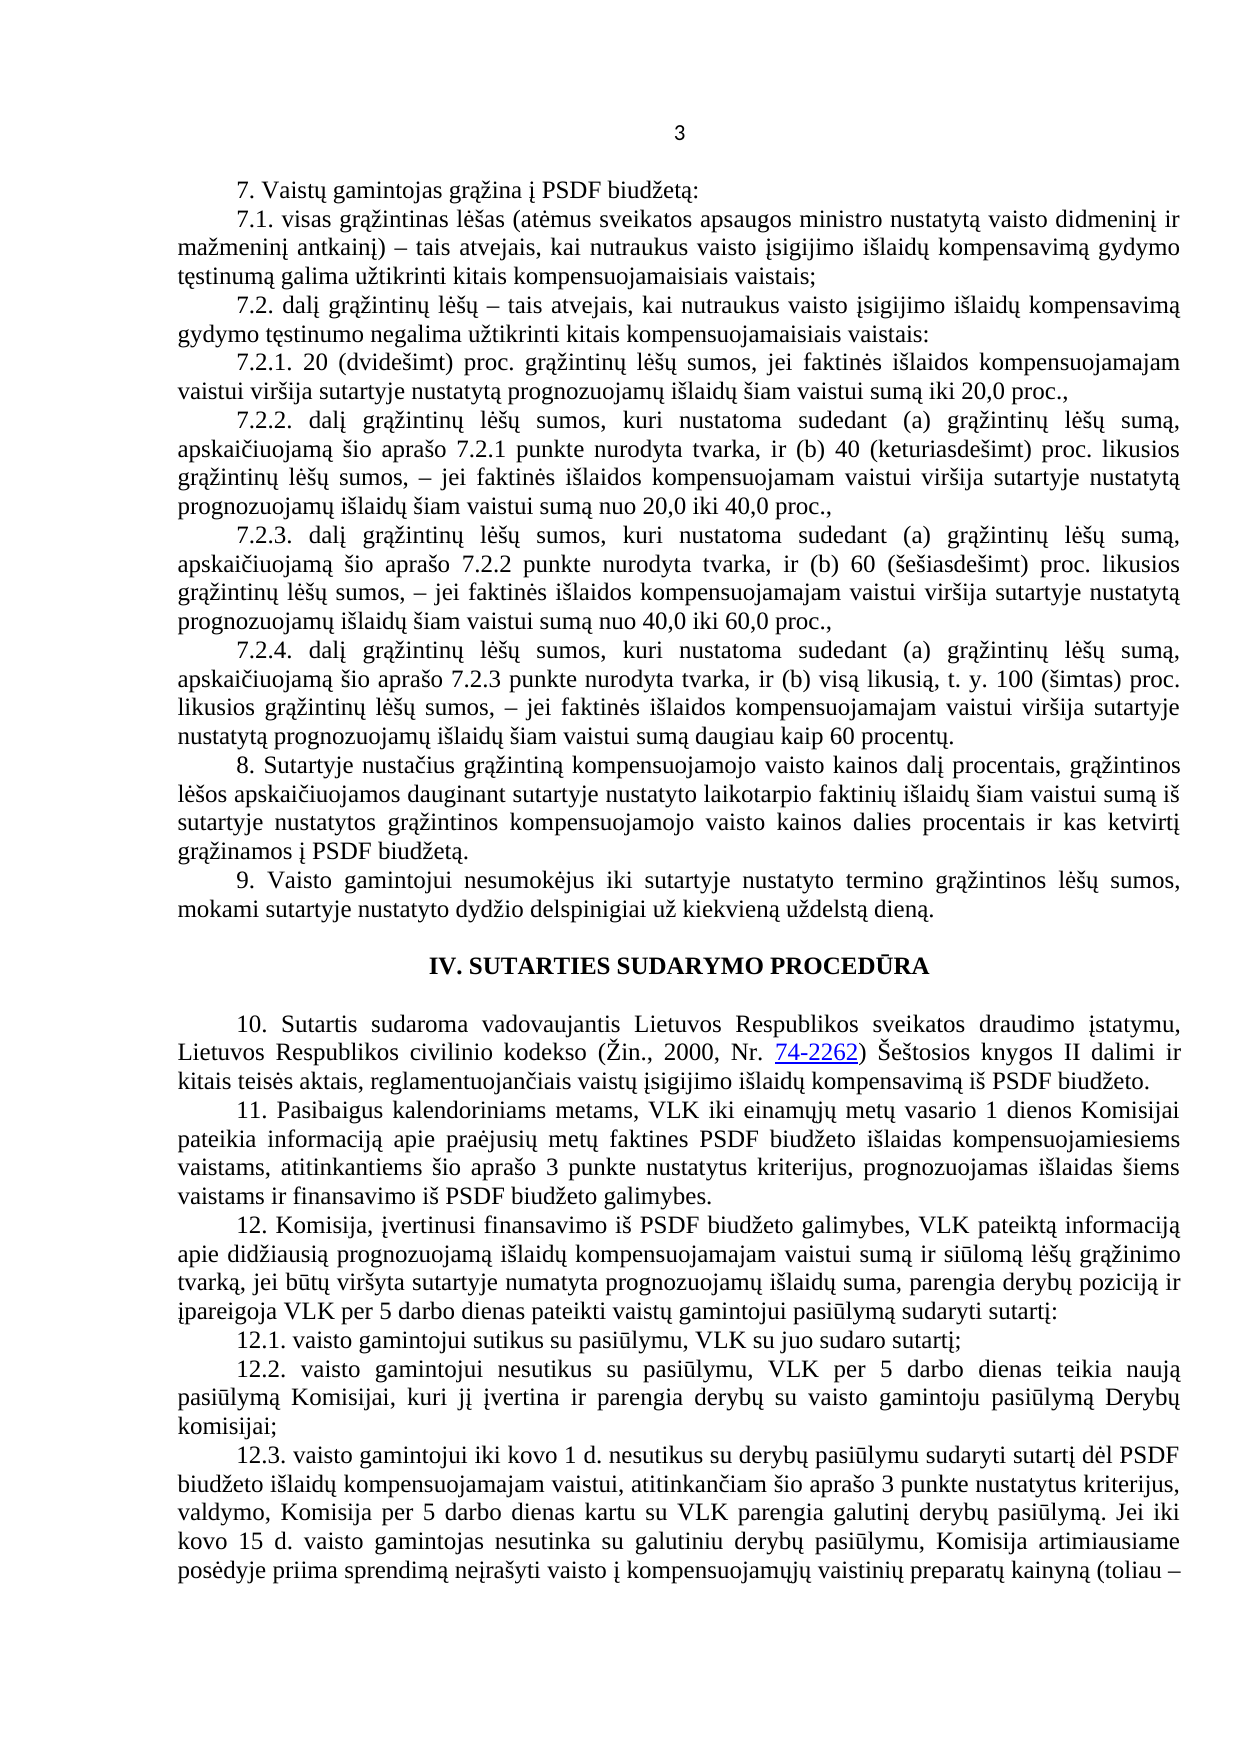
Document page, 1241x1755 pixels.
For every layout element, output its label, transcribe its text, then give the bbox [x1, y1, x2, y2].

text 12.2. vaisto gamintojui nesutikus su pasiūlymu, VLK per 5 darbo dienas teikia naują pasiūlymą Komisijai, kuri jį įvertina ir parengia derybų su vaisto gamintoju pasiūlymą Derybų komisijai; [177, 1354, 1181, 1440]
text 9. Vaisto gamintojui nesumokėjus iki sutartyje nustatyto termino grąžintinos lėšų sumos, mokami sutartyje nustatyto dydžio delspinigiai už kiekvieną uždelstą dieną. [177, 865, 1181, 922]
text 10. Sutartis sudaroma vadovaujantis Lietuvos Respublikos sveikatos draudimo įstatymu, Lietuvos Respublikos civilinio kodekso (Žin., 2000, Nr. 74-2262) Šeštosios knygos II dalimi ir kitais teisės aktais, reglamentuojančiais vaistų įsigijimo išlaidų kompensavimą iš PSDF biudžeto. [177, 1009, 1181, 1095]
text 7.1. visas grąžintinas lėšas (atėmus sveikatos apsaugos ministro nustatytą vaisto didmeninį ir mažmeninį antkainį) – tais atvejais, kai nutraukus vaisto įsigijimo išlaidų kompensavimą gydymo tęstinumą galima užtikrinti kitais kompensuojamaisiais vaistais; [177, 204, 1181, 290]
text IV. SUTARTIES SUDARYMO PROCEDŪRA [177, 951, 1181, 980]
text 7. Vaistų gamintojas grąžina į PSDF biudžetą: [177, 175, 1181, 204]
text 7.2.1. 20 (dvidešimt) proc. grąžintinų lėšų sumos, jei faktinės išlaidos kompensuojamajam vaistui viršija sutartyje nustatytą prognozuojamų išlaidų šiam vaistui sumą iki 20,0 proc., [177, 347, 1181, 405]
text 8. Sutartyje nustačius grąžintiną kompensuojamojo vaisto kainos dalį procentais, grąžintinos lėšos apskaičiuojamos dauginant sutartyje nustatyto laikotarpio faktinių išlaidų šiam vaistui sumą iš sutartyje nustatytos grąžintinos kompensuojamojo vaisto kainos dalies procentais ir kas ketvirtį grąžinamos į PSDF biudžetą. [177, 750, 1181, 865]
text 7.2.2. dalį grąžintinų lėšų sumos, kuri nustatoma sudedant (a) grąžintinų lėšų sumą, apskaičiuojamą šio aprašo 7.2.1 punkte nurodyta tvarka, ir (b) 40 (keturiasdešimt) proc. likusios grąžintinų lėšų sumos, – jei faktinės išlaidos kompensuojamam vaistui viršija sutartyje nustatytą prognozuojamų išlaidų šiam vaistui sumą nuo 20,0 iki 40,0 proc., [177, 405, 1181, 520]
text 12. Komisija, įvertinusi finansavimo iš PSDF biudžeto galimybes, VLK pateiktą informaciją apie didžiausią prognozuojamą išlaidų kompensuojamajam vaistui sumą ir siūlomą lėšų grąžinimo tvarką, jei būtų viršyta sutartyje numatyta prognozuojamų išlaidų suma, parengia derybų poziciją ir įpareigoja VLK per 5 darbo dienas pateikti vaistų gamintojui pasiūlymą sudaryti sutartį: [177, 1210, 1181, 1325]
text 7.2. dalį grąžintinų lėšų – tais atvejais, kai nutraukus vaisto įsigijimo išlaidų kompensavimą gydymo tęstinumo negalima užtikrinti kitais kompensuojamaisiais vaistais: [177, 290, 1181, 347]
text 7.2.3. dalį grąžintinų lėšų sumos, kuri nustatoma sudedant (a) grąžintinų lėšų sumą, apskaičiuojamą šio aprašo 7.2.2 punkte nurodyta tvarka, ir (b) 60 (šešiasdešimt) proc. likusios grąžintinų lėšų sumos, – jei faktinės išlaidos kompensuojamajam vaistui viršija sutartyje nustatytą prognozuojamų išlaidų šiam vaistui sumą nuo 40,0 iki 60,0 proc., [177, 520, 1181, 635]
text 12.3. vaisto gamintojui iki kovo 1 d. nesutikus su derybų pasiūlymu sudaryti sutartį dėl PSDF biudžeto išlaidų kompensuojamajam vaistui, atitinkančiam šio aprašo 3 punkte nustatytus kriterijus, valdymo, Komisija per 5 darbo dienas kartu su VLK parengia galutinį derybų pasiūlymą. Jei iki kovo 15 d. vaisto gamintojas nesutinka su galutiniu derybų pasiūlymu, Komisija artimiausiame posėdyje priima sprendimą neįrašyti vaisto į kompensuojamųjų vaistinių preparatų kainyną (toliau – [177, 1440, 1181, 1584]
text 7.2.4. dalį grąžintinų lėšų sumos, kuri nustatoma sudedant (a) grąžintinų lėšų sumą, apskaičiuojamą šio aprašo 7.2.3 punkte nurodyta tvarka, ir (b) visą likusią, t. y. 100 (šimtas) proc. likusios grąžintinų lėšų sumos, – jei faktinės išlaidos kompensuojamajam vaistui viršija sutartyje nustatytą prognozuojamų išlaidų šiam vaistui sumą daugiau kaip 60 procentų. [177, 635, 1181, 750]
text 12.1. vaisto gamintojui sutikus su pasiūlymu, VLK su juo sudaro sutartį; [177, 1325, 1181, 1354]
text 11. Pasibaigus kalendoriniams metams, VLK iki einamųjų metų vasario 1 dienos Komisijai pateikia informaciją apie praėjusių metų faktines PSDF biudžeto išlaidas kompensuojamiesiems vaistams, atitinkantiems šio aprašo 3 punkte nustatytus kriterijus, prognozuojamas išlaidas šiems vaistams ir finansavimo iš PSDF biudžeto galimybes. [177, 1095, 1181, 1210]
